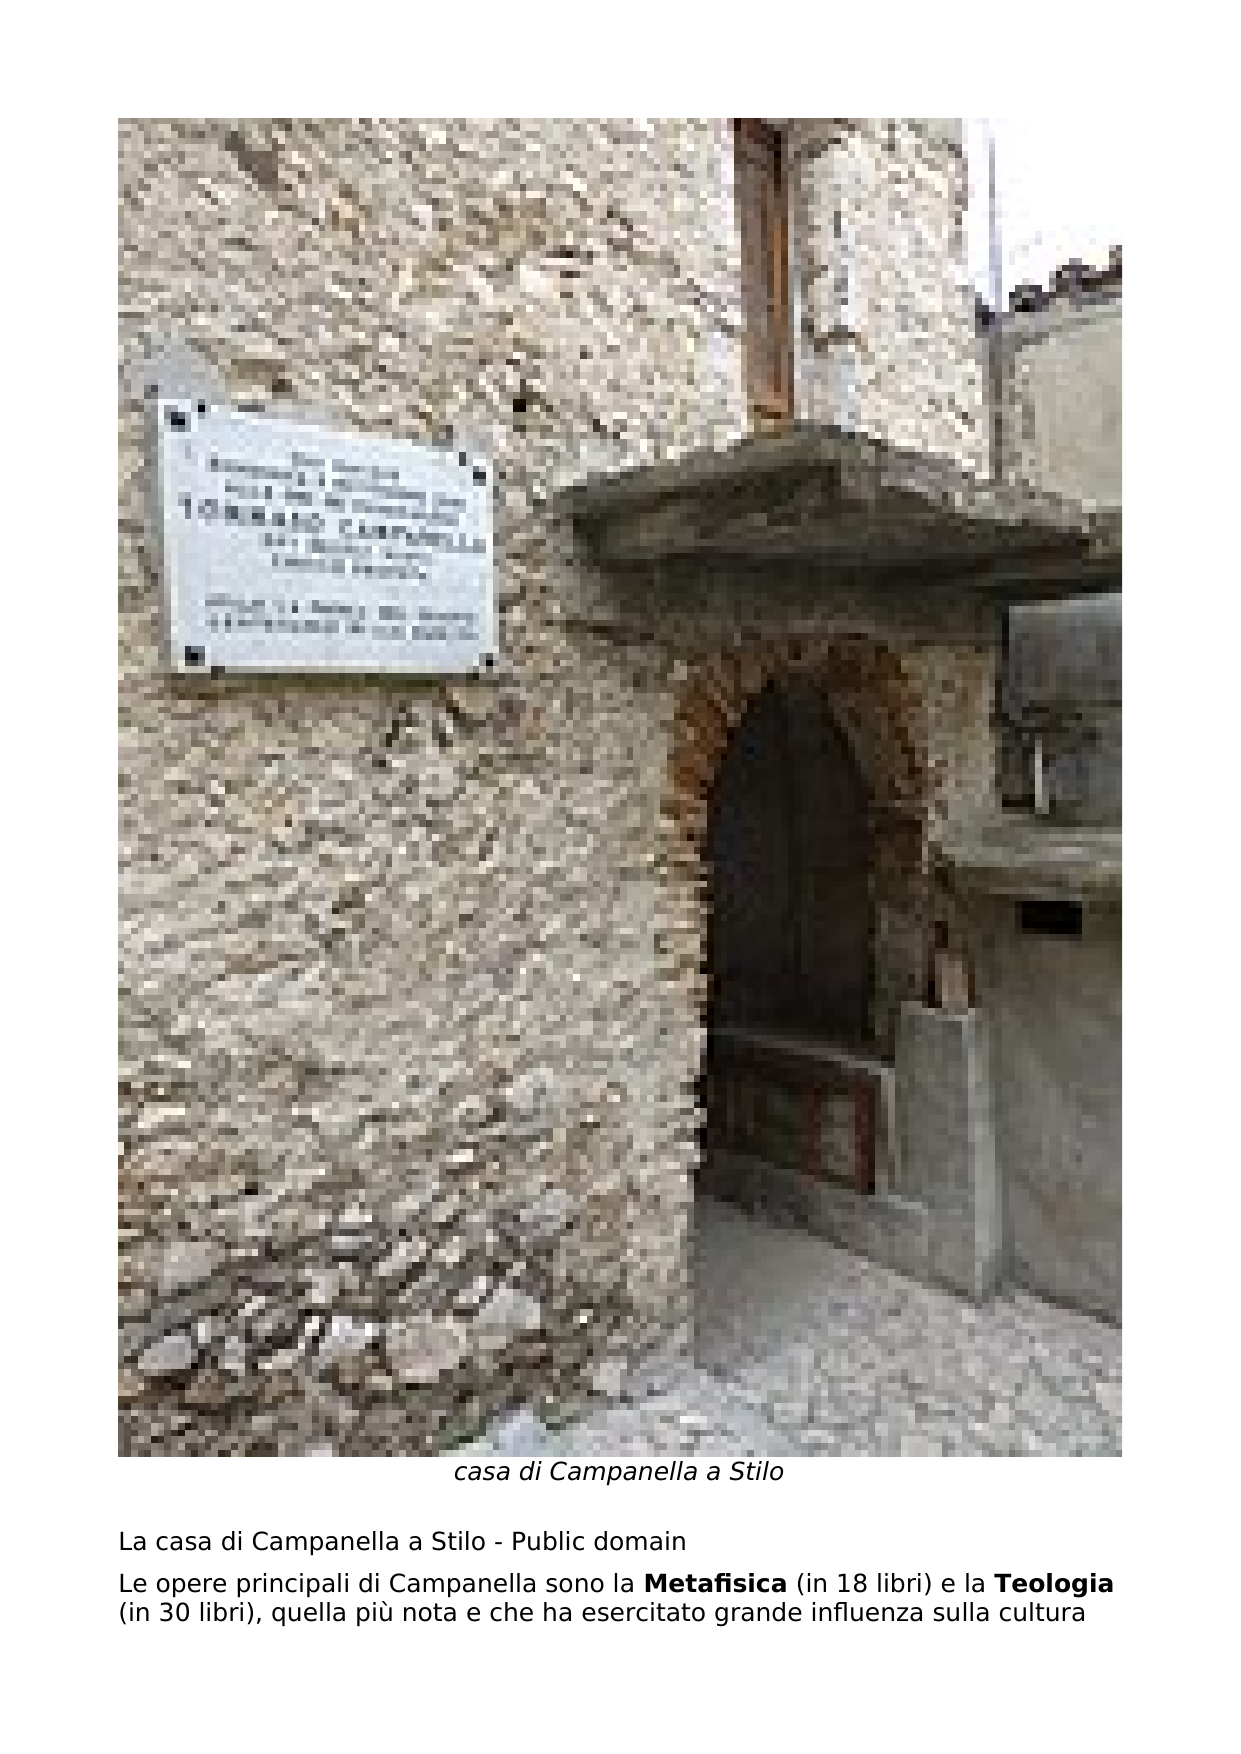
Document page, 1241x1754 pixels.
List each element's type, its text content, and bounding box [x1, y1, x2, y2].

text La casa di Campanella a Stilo - Public domain [118, 1527, 1122, 1557]
picture [118, 118, 1123, 1457]
text casa di Campanella a Stilo [118, 1457, 1122, 1486]
text Le opere principali di Campanella sono la Metafisica (in 18 libri) e la Teologia (in 30 libri), quella più nota e che ha esercitato grande influenza sulla cultura [118, 1569, 1122, 1627]
